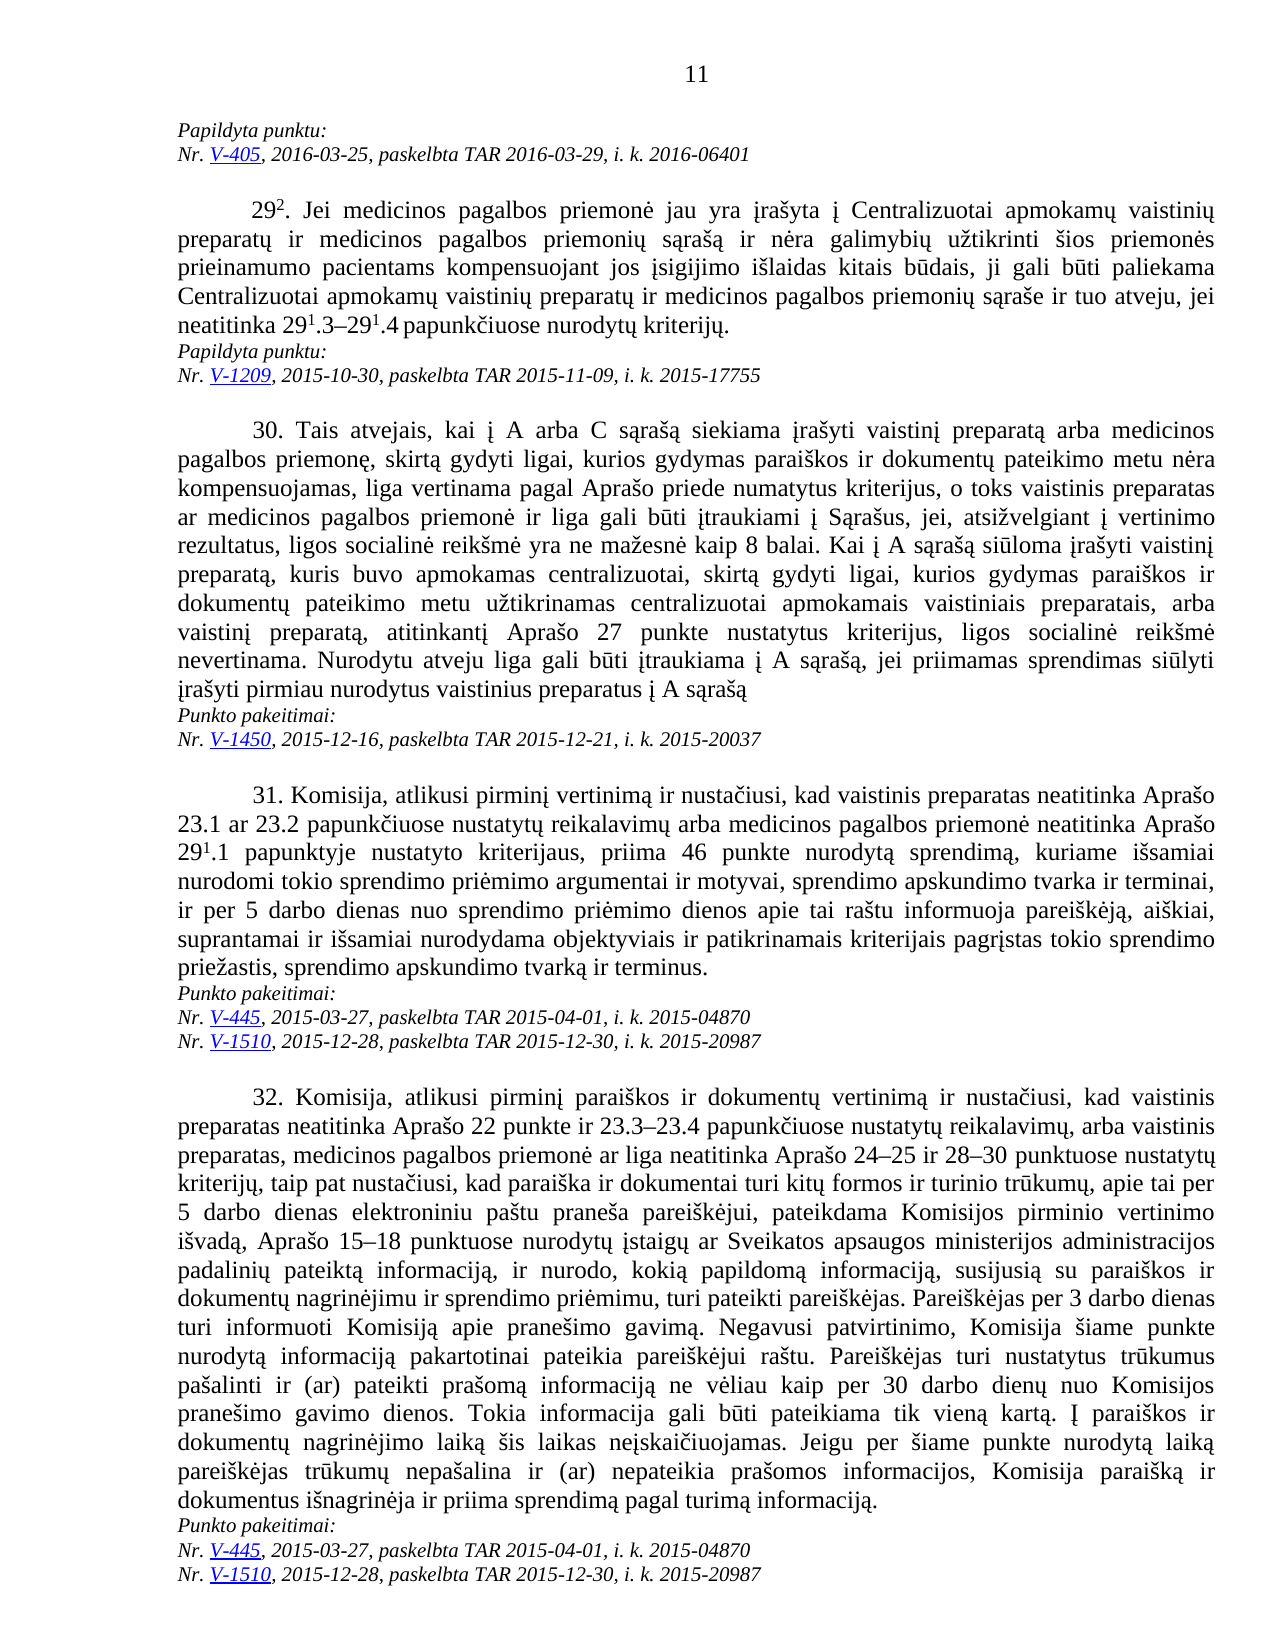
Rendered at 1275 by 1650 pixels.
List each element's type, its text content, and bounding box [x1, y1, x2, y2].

text Nr. V-1450, 2015-12-16, paskelbta TAR 2015-12-21, i. k. 2015-20037 [177, 727, 1216, 751]
text Nr. V-445, 2015-03-27, paskelbta TAR 2015-04-01, i. k. 2015-04870 [177, 1537, 1216, 1562]
text Papildyta punktu: [177, 118, 1216, 142]
text Punkto pakeitimai: [177, 703, 1216, 727]
text Nr. V-1510, 2015-12-28, paskelbta TAR 2015-12-30, i. k. 2015-20987 [177, 1029, 1216, 1053]
text 32. Komisija, atlikusi pirminį paraiškos ir dokumentų vertinimą ir nustačiusi, kad vaistinis preparatas neatitinka Aprašo 22 punkte ir 23.3–23.4 papunkčiuose nustatytų reikalavimų, arba vaistinis preparatas, medicinos pagalbos priemonė ar liga neatitinka Aprašo 24–25 ir 28–30 punktuose nustatytų kriterijų, taip pat nustačiusi, kad paraiška ir dokumentai turi kitų formos ir turinio trūkumų, apie tai per 5 darbo dienas elektroniniu paštu praneša pareiškėjui, pateikdama Komisijos pirminio vertinimo išvadą, Aprašo 15–18 punktuose nurodytų įstaigų ar Sveikatos apsaugos ministerijos administracijos padalinių pateiktą informaciją, ir nurodo, kokią papildomą informaciją, susijusią su paraiškos ir dokumentų nagrinėjimu ir sprendimo priėmimu, turi pateikti pareiškėjas. Pareiškėjas per 3 darbo dienas turi informuoti Komisiją apie pranešimo gavimą. Negavusi patvirtinimo, Komisija šiame punkte nurodytą informaciją pakartotinai pateikia pareiškėjui raštu. Pareiškėjas turi nustatytus trūkumus pašalinti ir (ar) pateikti prašomą informaciją ne vėliau kaip per 30 darbo dienų nuo Komisijos pranešimo gavimo dienos. Tokia informacija gali būti pateikiama tik vieną kartą. Į paraiškos ir dokumentų nagrinėjimo laiką šis laikas neįskaičiuojamas. Jeigu per šiame punkte nurodytą laiką pareiškėjas trūkumų nepašalina ir (ar) nepateikia prašomos informacijos, Komisija paraišką ir dokumentus išnagrinėja ir priima sprendimą pagal turimą informaciją. [177, 1082, 1216, 1513]
text Papildyta punktu: [177, 339, 1216, 363]
text Nr. V-445, 2015-03-27, paskelbta TAR 2015-04-01, i. k. 2015-04870 [177, 1005, 1216, 1029]
text 292. Jei medicinos pagalbos priemonė jau yra įrašyta į Centralizuotai apmokamų vaistinių preparatų ir medicinos pagalbos priemonių sąrašą ir nėra galimybių užtikrinti šios priemonės prieinamumo pacientams kompensuojant jos įsigijimo išlaidas kitais būdais, ji gali būti paliekama Centralizuotai apmokamų vaistinių preparatų ir medicinos pagalbos priemonių sąraše ir tuo atveju, jei neatitinka 291.3–291.4 papunkčiuose nurodytų kriterijų. [177, 195, 1216, 339]
text 31. Komisija, atlikusi pirminį vertinimą ir nustačiusi, kad vaistinis preparatas neatitinka Aprašo 23.1 ar 23.2 papunkčiuose nustatytų reikalavimų arba medicinos pagalbos priemonė neatitinka Aprašo 291.1 papunktyje nustatyto kriterijaus, priima 46 punkte nurodytą sprendimą, kuriame išsamiai nurodomi tokio sprendimo priėmimo argumentai ir motyvai, sprendimo apskundimo tvarka ir terminai, ir per 5 darbo dienas nuo sprendimo priėmimo dienos apie tai raštu informuoja pareiškėją, aiškiai, suprantamai ir išsamiai nurodydama objektyviais ir patikrinamais kriterijais pagrįstas tokio sprendimo priežastis, sprendimo apskundimo tvarką ir terminus. [177, 780, 1216, 981]
text 30. Tais atvejais, kai į A arba C sąrašą siekiama įrašyti vaistinį preparatą arba medicinos pagalbos priemonę, skirtą gydyti ligai, kurios gydymas paraiškos ir dokumentų pateikimo metu nėra kompensuojamas, liga vertinama pagal Aprašo priede numatytus kriterijus, o toks vaistinis preparatas ar medicinos pagalbos priemonė ir liga gali būti įtraukiami į Sąrašus, jei, atsižvelgiant į vertinimo rezultatus, ligos socialinė reikšmė yra ne mažesnė kaip 8 balai. Kai į A sąrašą siūloma įrašyti vaistinį preparatą, kuris buvo apmokamas centralizuotai, skirtą gydyti ligai, kurios gydymas paraiškos ir dokumentų pateikimo metu užtikrinamas centralizuotai apmokamais vaistiniais preparatais, arba vaistinį preparatą, atitinkantį Aprašo 27 punkte nustatytus kriterijus, ligos socialinė reikšmė nevertinama. Nurodytu atveju liga gali būti įtraukiama į A sąrašą, jei priimamas sprendimas siūlyti įrašyti pirmiau nurodytus vaistinius preparatus į A sąrašą [177, 416, 1216, 703]
text Nr. V-405, 2016-03-25, paskelbta TAR 2016-03-29, i. k. 2016-06401 [177, 142, 1216, 166]
text Punkto pakeitimai: [177, 1513, 1216, 1537]
text Nr. V-1209, 2015-10-30, paskelbta TAR 2015-11-09, i. k. 2015-17755 [177, 363, 1216, 387]
text Punkto pakeitimai: [177, 981, 1216, 1005]
text Nr. V-1510, 2015-12-28, paskelbta TAR 2015-12-30, i. k. 2015-20987 [177, 1562, 1216, 1586]
